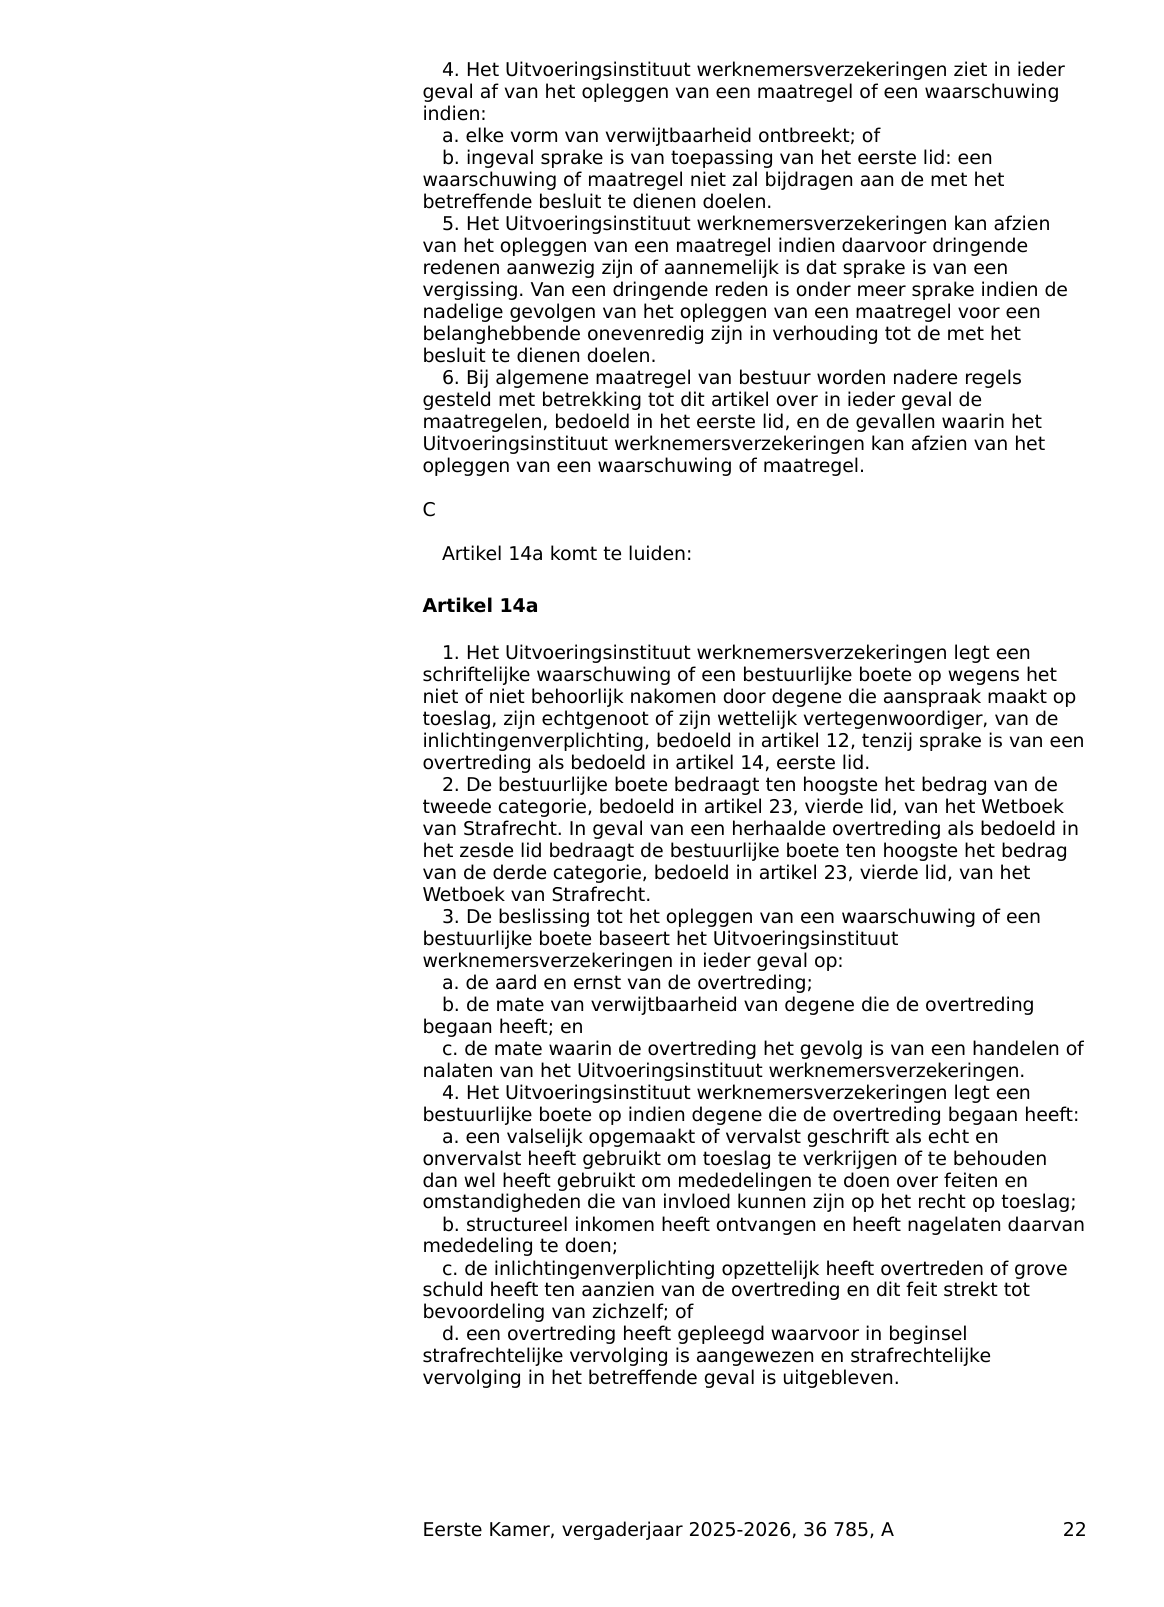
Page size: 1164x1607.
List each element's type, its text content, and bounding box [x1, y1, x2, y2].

subtitle Artikel 14a [422, 595, 1087, 617]
text d. een overtreding heeft gepleegd waarvoor in beginsel strafrechtelijke vervolging is aangewezen en strafrechtelijke vervolging in het betreffende geval is uitgebleven. [422, 1323, 1087, 1389]
text c. de mate waarin de overtreding het gevolg is van een handelen of nalaten van het Uitvoeringsinstituut werknemersverzekeringen. [422, 1038, 1087, 1082]
text a. elke vorm van verwijtbaarheid ontbreekt; of [422, 125, 1087, 147]
text b. ingeval sprake is van toepassing van het eerste lid: een waarschuwing of maatregel niet zal bijdragen aan de met het betreffende besluit te dienen doelen. [422, 147, 1087, 213]
text b. de mate van verwijtbaarheid van degene die de overtreding begaan heeft; en [422, 994, 1087, 1038]
text 5. Het Uitvoeringsinstituut werknemersverzekeringen kan afzien van het opleggen van een maatregel indien daarvoor dringende redenen aanwezig zijn of aannemelijk is dat sprake is van een vergissing. Van een dringende reden is onder meer sprake indien de nadelige gevolgen van het opleggen van een maatregel voor een belanghebbende onevenredig zijn in verhouding tot de met het besluit te dienen doelen. [422, 213, 1087, 367]
text a. een valselijk opgemaakt of vervalst geschrift als echt en onvervalst heeft gebruikt om toeslag te verkrijgen of te behouden dan wel heeft gebruikt om mededelingen te doen over feiten en omstandigheden die van invloed kunnen zijn op het recht op toeslag; [422, 1126, 1087, 1213]
text Artikel 14a komt te luiden: [422, 543, 1087, 565]
text 1. Het Uitvoeringsinstituut werknemersverzekeringen legt een schriftelijke waarschuwing of een bestuurlijke boete op wegens het niet of niet behoorlijk nakomen door degene die aanspraak maakt op toeslag, zijn echtgenoot of zijn wettelijk vertegenwoordiger, van de inlichtingenverplichting, bedoeld in artikel 12, tenzij sprake is van een overtreding als bedoeld in artikel 14, eerste lid. [422, 642, 1087, 774]
text 3. De beslissing tot het opleggen van een waarschuwing of een bestuurlijke boete baseert het Uitvoeringsinstituut werknemersverzekeringen in ieder geval op: [422, 906, 1087, 972]
text 6. Bij algemene maatregel van bestuur worden nadere regels gesteld met betrekking tot dit artikel over in ieder geval de maatregelen, bedoeld in het eerste lid, en de gevallen waarin het Uitvoeringsinstituut werknemersverzekeringen kan afzien van het opleggen van een waarschuwing of maatregel. [422, 367, 1087, 477]
text C [422, 499, 1087, 521]
text 4. Het Uitvoeringsinstituut werknemersverzekeringen ziet in ieder geval af van het opleggen van een maatregel of een waarschuwing indien: [422, 59, 1087, 125]
text b. structureel inkomen heeft ontvangen en heeft nagelaten daarvan mededeling te doen; [422, 1213, 1087, 1257]
text 2. De bestuurlijke boete bedraagt ten hoogste het bedrag van de tweede categorie, bedoeld in artikel 23, vierde lid, van het Wetboek van Strafrecht. In geval van een herhaalde overtreding als bedoeld in het zesde lid bedraagt de bestuurlijke boete ten hoogste het bedrag van de derde categorie, bedoeld in artikel 23, vierde lid, van het Wetboek van Strafrecht. [422, 774, 1087, 906]
text c. de inlichtingenverplichting opzettelijk heeft overtreden of grove schuld heeft ten aanzien van de overtreding en dit feit strekt tot bevoordeling van zichzelf; of [422, 1257, 1087, 1323]
text 4. Het Uitvoeringsinstituut werknemersverzekeringen legt een bestuurlijke boete op indien degene die de overtreding begaan heeft: [422, 1082, 1087, 1126]
text a. de aard en ernst van de overtreding; [422, 972, 1087, 994]
